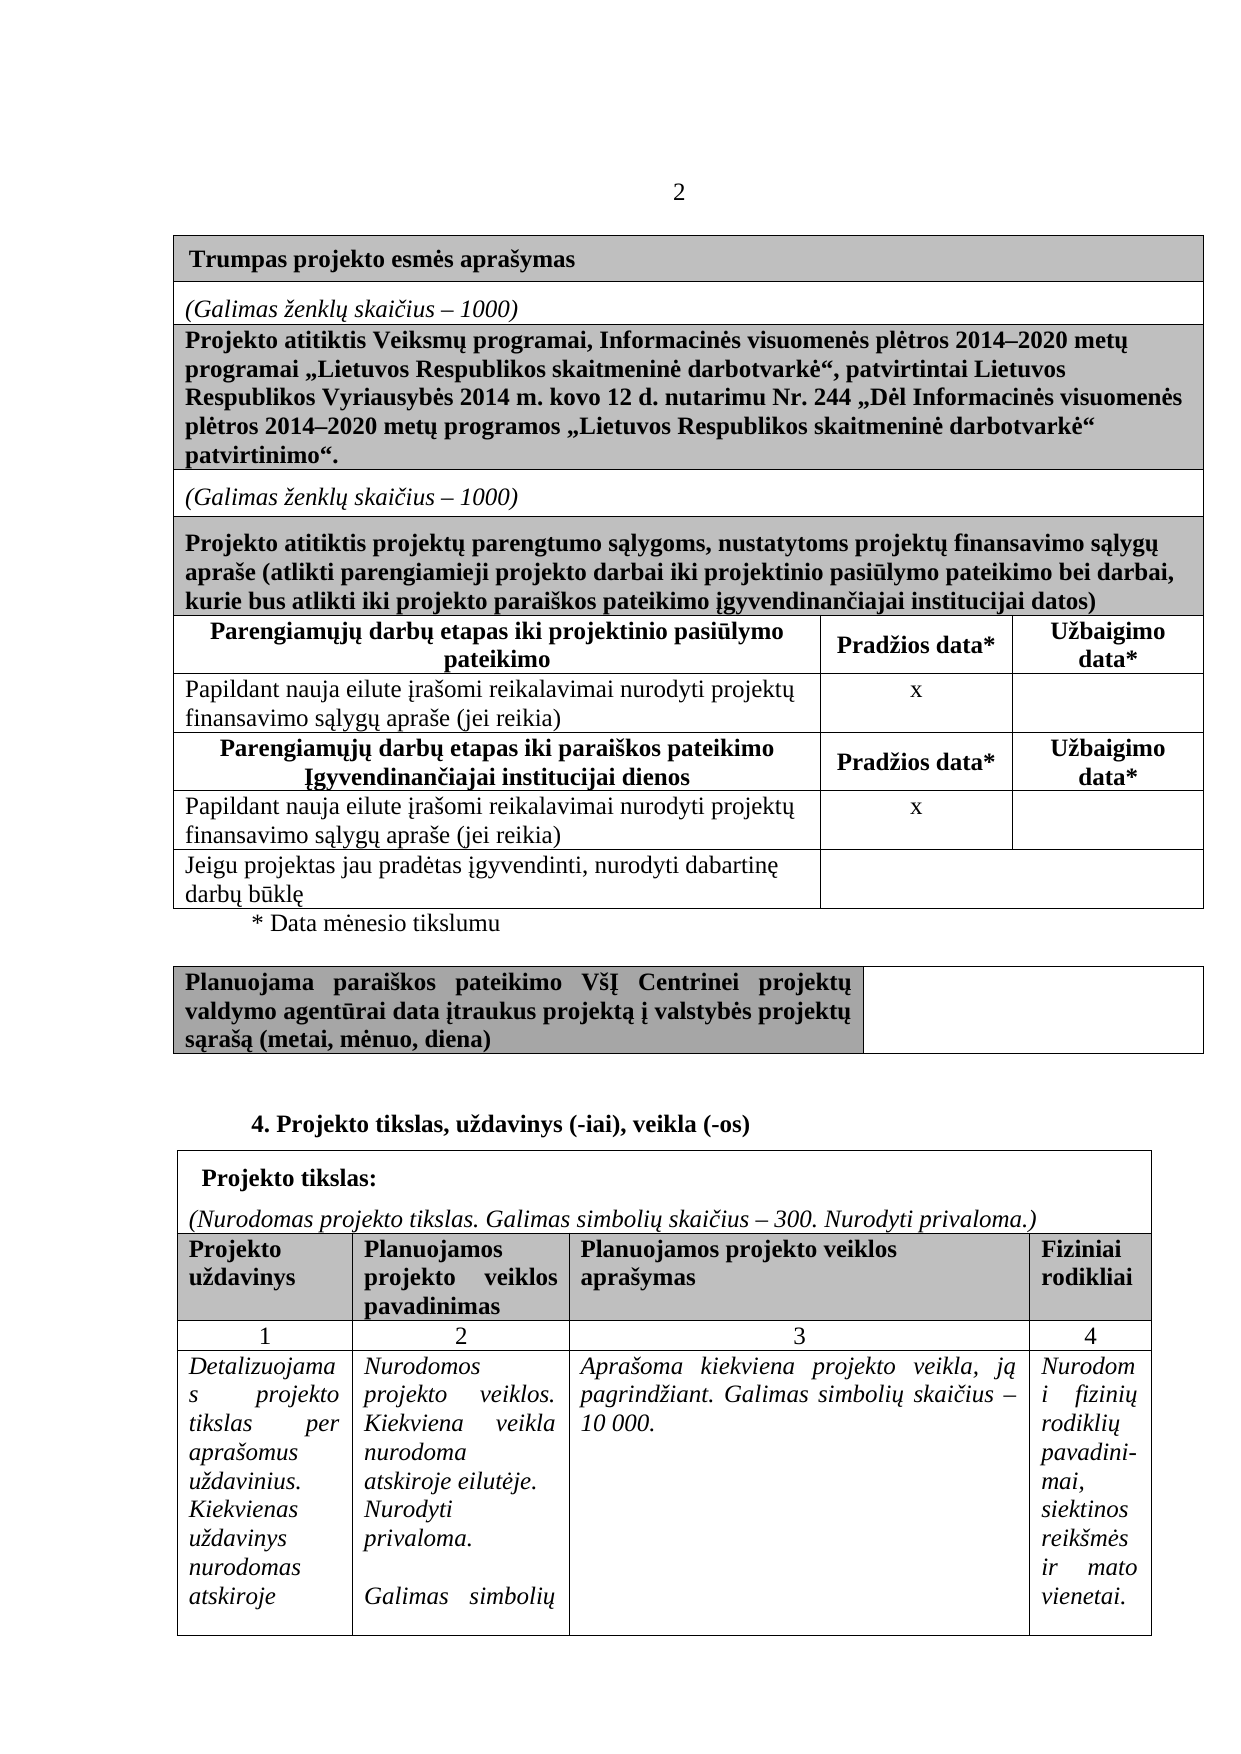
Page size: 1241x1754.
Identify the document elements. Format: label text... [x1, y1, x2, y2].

table_cell Pradžios data* [821, 733, 1012, 790]
table_cell Parengiamųjų darbų etapas iki paraiškos pateikimo Įgyvendinančiajai institucijai dienos [174, 733, 820, 790]
table_cell [821, 850, 1203, 907]
table_header [864, 967, 1203, 1053]
table_cell (Galimas ženklų skaičius – 1000) [174, 470, 1203, 516]
text * Data mėnesio tikslumu [177, 909, 1181, 937]
table_cell 4 [1030, 1321, 1151, 1350]
table_cell Fiziniai rodikliai [1030, 1234, 1151, 1320]
table_cell [1013, 791, 1203, 849]
table_cell Projekto uždavinys [178, 1234, 352, 1320]
table_cell Projekto atitiktis Veiksmų programai, Informacinės visuomenės plėtros 2014–2020 metų programai „Lietuvos Respublikos skaitmeninė darbotvarkė“, patvirtintai Lietuvos Respublikos Vyriausybės 2014 m. kovo 12 d. nutarimu Nr. 244 „Dėl Informacinės visuomenės plėtros 2014–2020 metų programos „Lietuvos Respublikos skaitmeninė darbotvarkė“ patvirtinimo“. [174, 325, 1203, 469]
table_cell Projekto atitiktis projektų parengtumo sąlygoms, nustatytoms projektų finansavimo sąlygų apraše (atlikti parengiamieji projekto darbai iki projektinio pasiūlymo pateikimo bei darbai, kurie bus atlikti iki projekto paraiškos pateikimo įgyvendinančiajai institucijai datos) [174, 517, 1203, 615]
table_cell Papildant nauja eilute įrašomi reikalavimai nurodyti projektų finansavimo sąlygų apraše (jei reikia) [174, 674, 820, 732]
table_cell Detalizuojamas projekto tikslas per aprašomus uždavinius. Kiekvienas uždavinys nurodomas atskiroje [178, 1351, 352, 1635]
table_cell Papildant nauja eilute įrašomi reikalavimai nurodyti projektų finansavimo sąlygų apraše (jei reikia) [174, 791, 820, 849]
table_cell Nurodomi fizinių rodiklių pavadini-mai, siektinos reikšmės ir mato vienetai. [1030, 1351, 1151, 1635]
table_cell Jeigu projektas jau pradėtas įgyvendinti, nurodyti dabartinę darbų būklę [174, 850, 820, 907]
table_cell Aprašoma kiekviena projekto veikla, ją pagrindžiant. Galimas simbolių skaičius – 10 000. [570, 1351, 1029, 1635]
table_cell Pradžios data* [821, 616, 1012, 673]
table_cell Planuojamos projekto veiklos pavadinimas [353, 1234, 569, 1320]
table_cell Užbaigimo data* [1013, 733, 1203, 790]
table_header Trumpas projekto esmės aprašymas [174, 236, 1203, 281]
table_cell [1013, 674, 1203, 732]
table_cell 1 [178, 1321, 352, 1350]
table_cell 3 [570, 1321, 1029, 1350]
text 4. Projekto tikslas, uždavinys (-iai), veikla (-os) [177, 1109, 1181, 1138]
table_cell Nurodomos projekto veiklos. Kiekviena veikla nurodoma atskiroje eilutėje. Nurodyti privaloma. Galimas simbolių [353, 1351, 569, 1635]
table_cell x [821, 791, 1012, 849]
table_header Planuojama paraiškos pateikimo VšĮ Centrinei projektų valdymo agentūrai data įtraukus projektą į valstybės projektų sąrašą (metai, mėnuo, diena) [174, 967, 863, 1053]
table_header Projekto tikslas: (Nurodomas projekto tikslas. Galimas simbolių skaičius – 300. Nurodyti privaloma.) [178, 1151, 1151, 1233]
table_cell Užbaigimo data* [1013, 616, 1203, 673]
table_cell Planuojamos projekto veiklos aprašymas [570, 1234, 1029, 1320]
table_cell x [821, 674, 1012, 732]
table_cell 2 [353, 1321, 569, 1350]
table_cell Parengiamųjų darbų etapas iki projektinio pasiūlymo pateikimo [174, 616, 820, 673]
table_cell (Galimas ženklų skaičius – 1000) [174, 282, 1203, 324]
